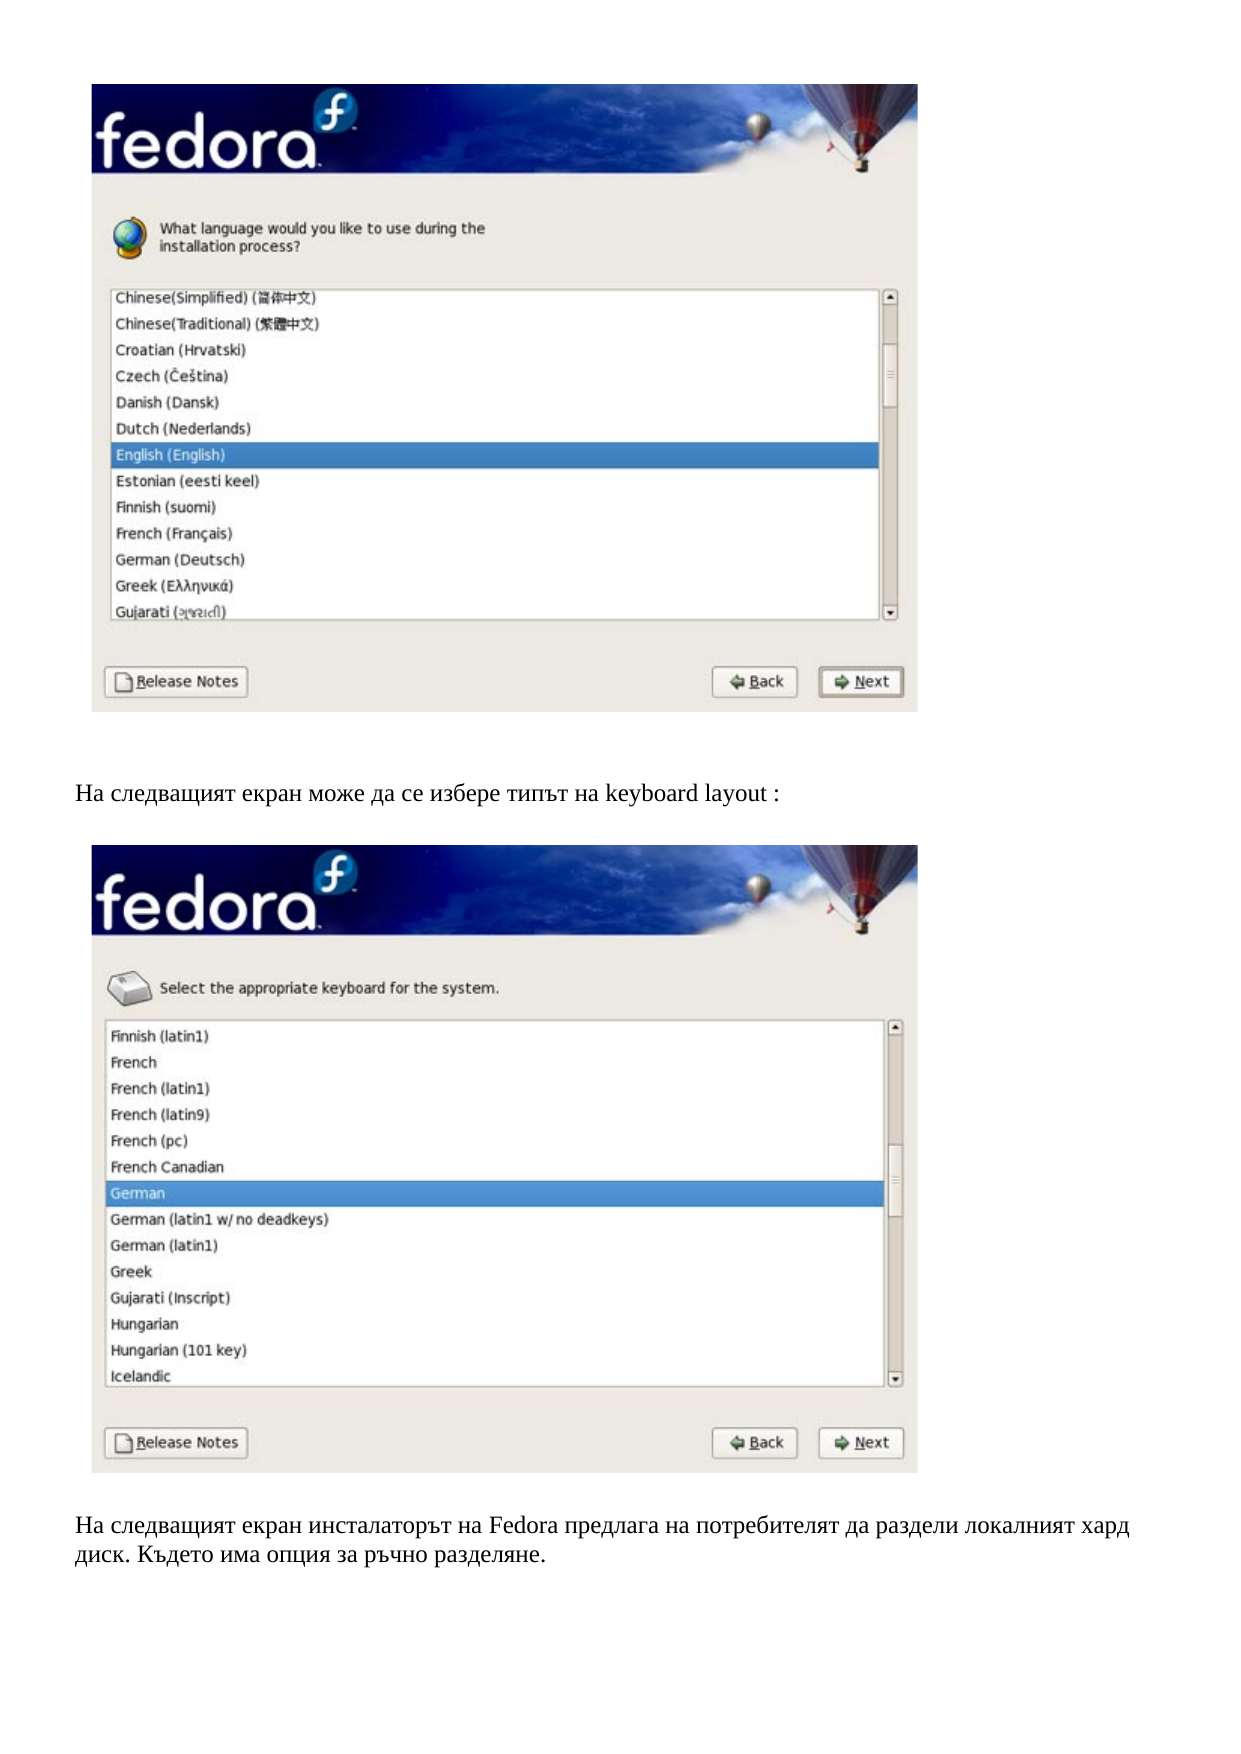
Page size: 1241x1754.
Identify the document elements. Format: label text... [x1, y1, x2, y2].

text На следващият екран може да се избере типът на keyboard layout : [75, 778, 1165, 807]
picture [91, 84, 918, 712]
text На следващият екран инсталаторът на Fedora предлага на потребителят да раздели локалният хард диск. Където има опция за ръчно разделяне. [75, 1511, 1165, 1568]
picture [91, 845, 918, 1473]
